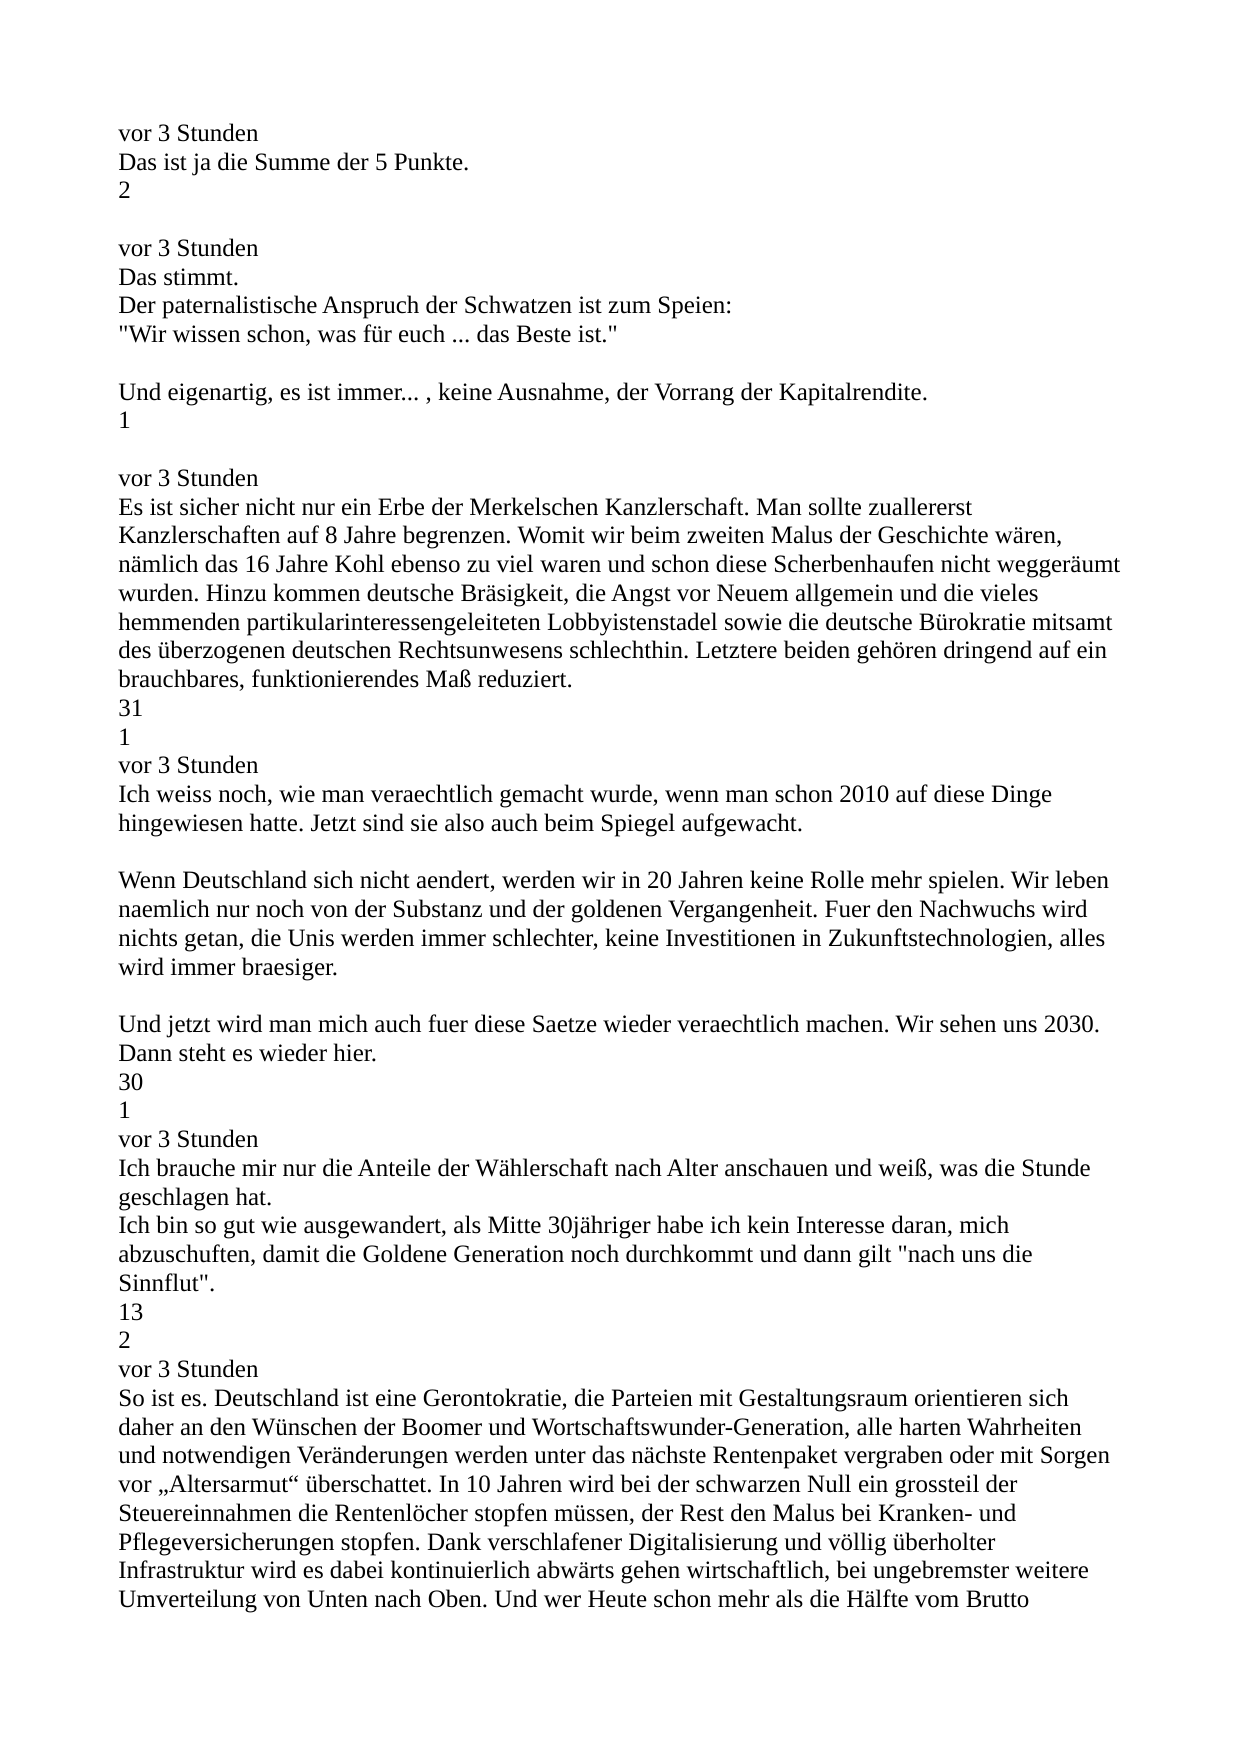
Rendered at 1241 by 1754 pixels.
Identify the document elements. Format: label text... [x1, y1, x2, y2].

text Ich weiss noch, wie man veraechtlich gemacht wurde, wenn man schon 2010 auf diese Dinge hingewiesen hatte. Jetzt sind sie also auch beim Spiegel aufgewacht. [118, 779, 1122, 837]
text vor 3 Stunden [118, 118, 1122, 147]
text "Wir wissen schon, was für euch ... das Beste ist." [118, 319, 1122, 348]
text 1 [118, 406, 1122, 434]
text vor 3 Stunden [118, 463, 1122, 492]
text 2 [118, 1326, 1122, 1354]
text vor 3 Stunden [118, 1124, 1122, 1153]
text Ich brauche mir nur die Anteile der Wählerschaft nach Alter anschauen und weiß, was die Stunde geschlagen hat. [118, 1153, 1122, 1211]
text Es ist sicher nicht nur ein Erbe der Merkelschen Kanzlerschaft. Man sollte zuallererst Kanzlerschaften auf 8 Jahre begrenzen. Womit wir beim zweiten Malus der Geschichte wären, nämlich das 16 Jahre Kohl ebenso zu viel waren und schon diese Scherbenhaufen nicht weggeräumt wurden. Hinzu kommen deutsche Bräsigkeit, die Angst vor Neuem allgemein und die vieles hemmenden partikularinteressengeleiteten Lobbyistenstadel sowie die deutsche Bürokratie mitsamt des überzogenen deutschen Rechtsunwesens schlechthin. Letztere beiden gehören dringend auf ein brauchbares, funktionierendes Maß reduziert. [118, 492, 1122, 693]
text vor 3 Stunden [118, 751, 1122, 779]
text 31 [118, 693, 1122, 722]
text Ich bin so gut wie ausgewandert, als Mitte 30jähriger habe ich kein Interesse daran, mich abzuschuften, damit die Goldene Generation noch durchkommt und dann gilt "nach uns die Sinnflut". [118, 1211, 1122, 1297]
text vor 3 Stunden [118, 233, 1122, 262]
text Und eigenartig, es ist immer... , keine Ausnahme, der Vorrang der Kapitalrendite. [118, 377, 1122, 406]
text 30 [118, 1067, 1122, 1096]
text 13 [118, 1297, 1122, 1326]
text Wenn Deutschland sich nicht aendert, werden wir in 20 Jahren keine Rolle mehr spielen. Wir leben naemlich nur noch von der Substanz und der goldenen Vergangenheit. Fuer den Nachwuchs wird nichts getan, die Unis werden immer schlechter, keine Investitionen in Zukunftstechnologien, alles wird immer braesiger. [118, 866, 1122, 981]
text 1 [118, 722, 1122, 751]
text Und jetzt wird man mich auch fuer diese Saetze wieder veraechtlich machen. Wir sehen uns 2030. Dann steht es wieder hier. [118, 1009, 1122, 1067]
text Das ist ja die Summe der 5 Punkte. [118, 147, 1122, 176]
text So ist es. Deutschland ist eine Gerontokratie, die Parteien mit Gestaltungsraum orientieren sich daher an den Wünschen der Boomer und Wortschaftswunder-Generation, alle harten Wahrheiten und notwendigen Veränderungen werden unter das nächste Rentenpaket vergraben oder mit Sorgen vor „Altersarmut“ überschattet. In 10 Jahren wird bei der schwarzen Null ein grossteil der Steuereinnahmen die Rentenlöcher stopfen müssen, der Rest den Malus bei Kranken- und Pflegeversicherungen stopfen. Dank verschlafener Digitalisierung und völlig überholter Infrastruktur wird es dabei kontinuierlich abwärts gehen wirtschaftlich, bei ungebremster weitere Umverteilung von Unten nach Oben. Und wer Heute schon mehr als die Hälfte vom Brutto [118, 1383, 1122, 1613]
text vor 3 Stunden [118, 1354, 1122, 1383]
text 2 [118, 176, 1122, 204]
text Der paternalistische Anspruch der Schwatzen ist zum Speien: [118, 291, 1122, 319]
text Das stimmt. [118, 262, 1122, 291]
text 1 [118, 1096, 1122, 1124]
